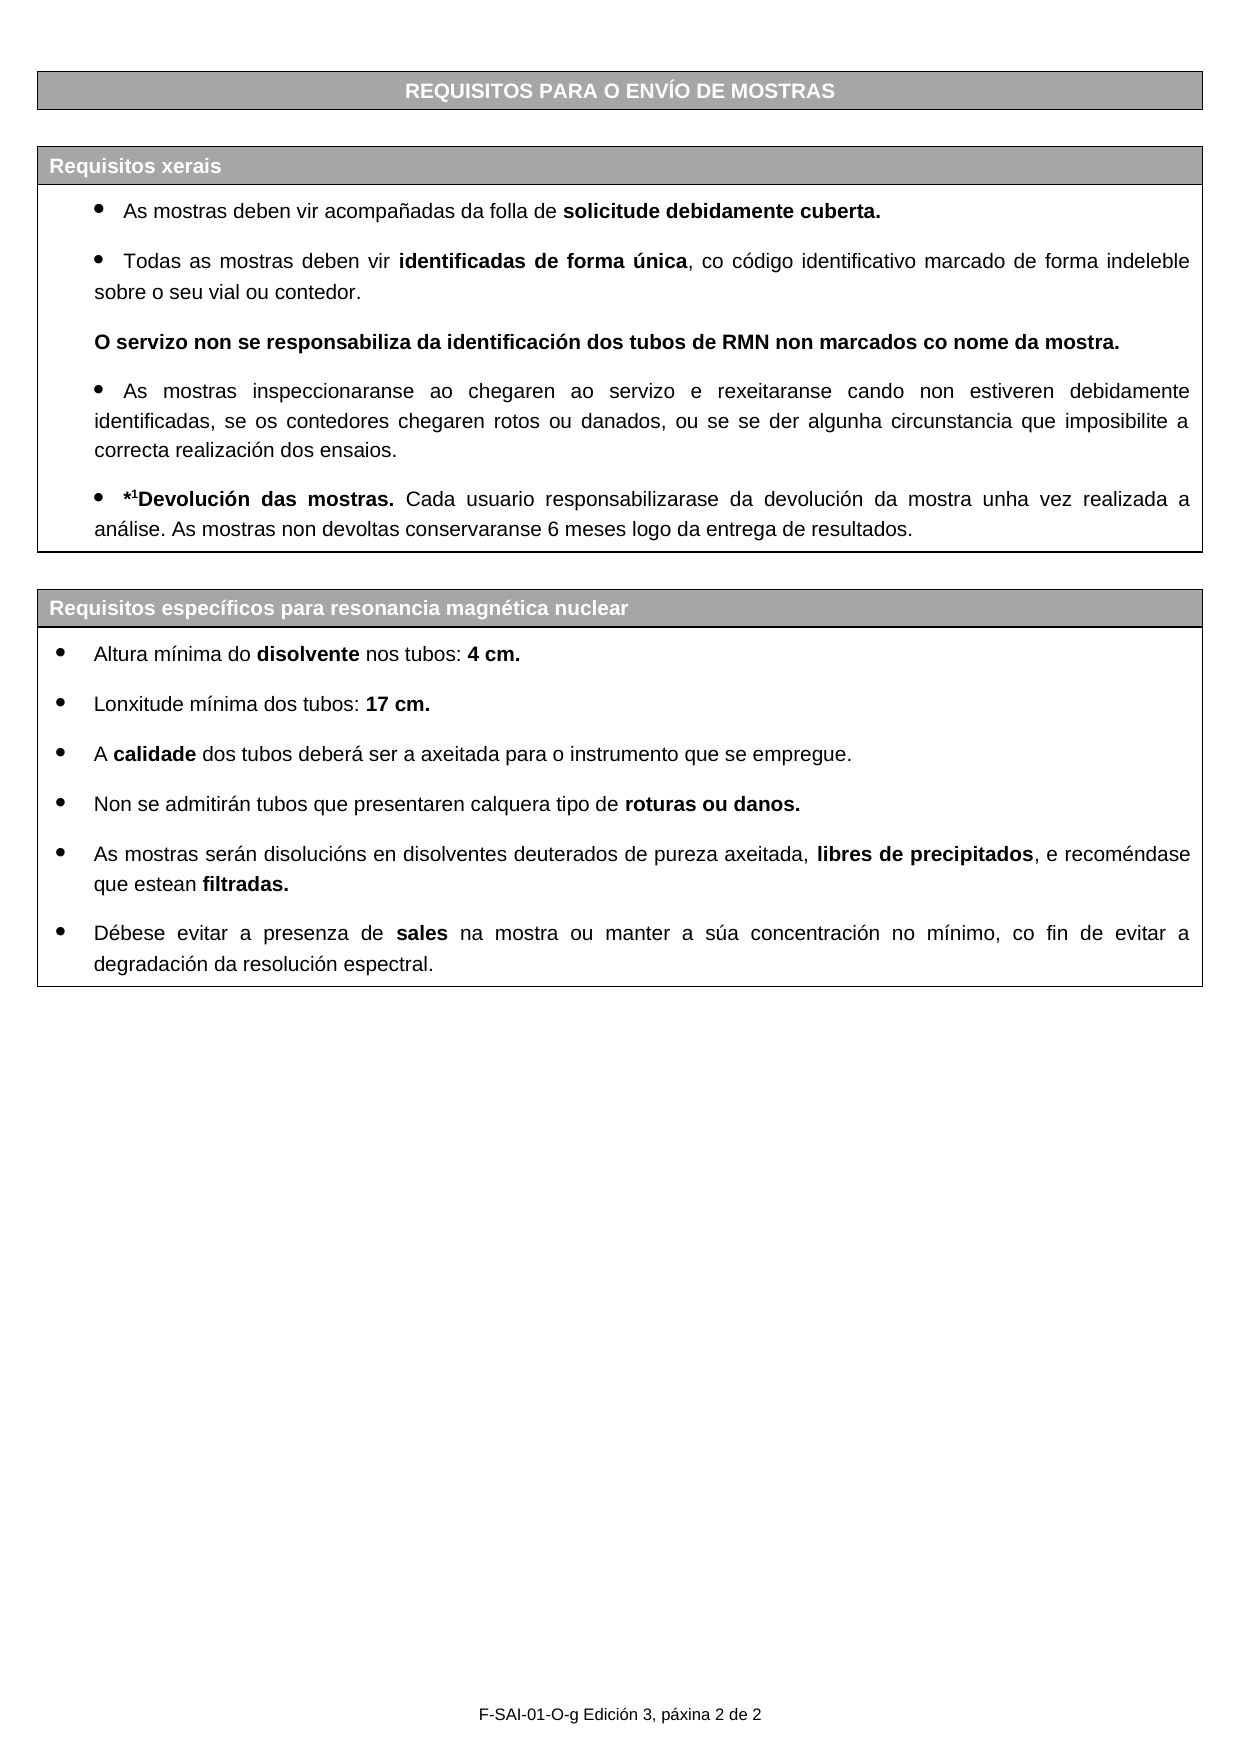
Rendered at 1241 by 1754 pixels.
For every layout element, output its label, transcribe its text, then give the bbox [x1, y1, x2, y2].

table_cell Requisitos específicos para resonancia magnética nuclear [38, 590, 1202, 626]
table_cell Altura mínima do disolvente nos tubos: 4 cm. Lonxitude mínima dos tubos: 17 cm. A calidade dos tubos deberá ser a axeitada para o instrumento que se empregue. Non se admitirán tubos que presentaren calquera tipo de roturas ou danos. As mostras serán disolucións en disolventes deuterados de pureza axeitada, libres de precipitados, e recoméndase que estean filtradas. Débese evitar a presenza de sales na mostra ou manter a súa concentración no mínimo, co fin de evitar a degradación da resolución espectral. [38, 628, 1202, 986]
table_cell Requisitos xerais [38, 147, 1202, 184]
table_cell As mostras deben vir acompañadas da folla de solicitude debidamente cuberta. Todas as mostras deben vir identificadas de forma única, co código identificativo marcado de forma indeleble sobre o seu vial ou contedor. O servizo non se responsabiliza da identificación dos tubos de RMN non marcados co nome da mostra. As mostras inspeccionaranse ao chegaren ao servizo e rexeitaranse cando non estiveren debidamente identificadas, se os contedores chegaren rotos ou danados, ou se se der algunha circunstancia que imposibilite a correcta realización dos ensaios. *1Devolución das mostras. Cada usuario responsabilizarase da devolución da mostra unha vez realizada a análise. As mostras non devoltas conservaranse 6 meses logo da entrega de resultados. [38, 185, 1202, 551]
table_header REQUISITOS PARA O ENVÍO DE MOSTRAS [38, 72, 1202, 109]
table_cell [38, 110, 1202, 146]
table_cell [38, 553, 1202, 589]
